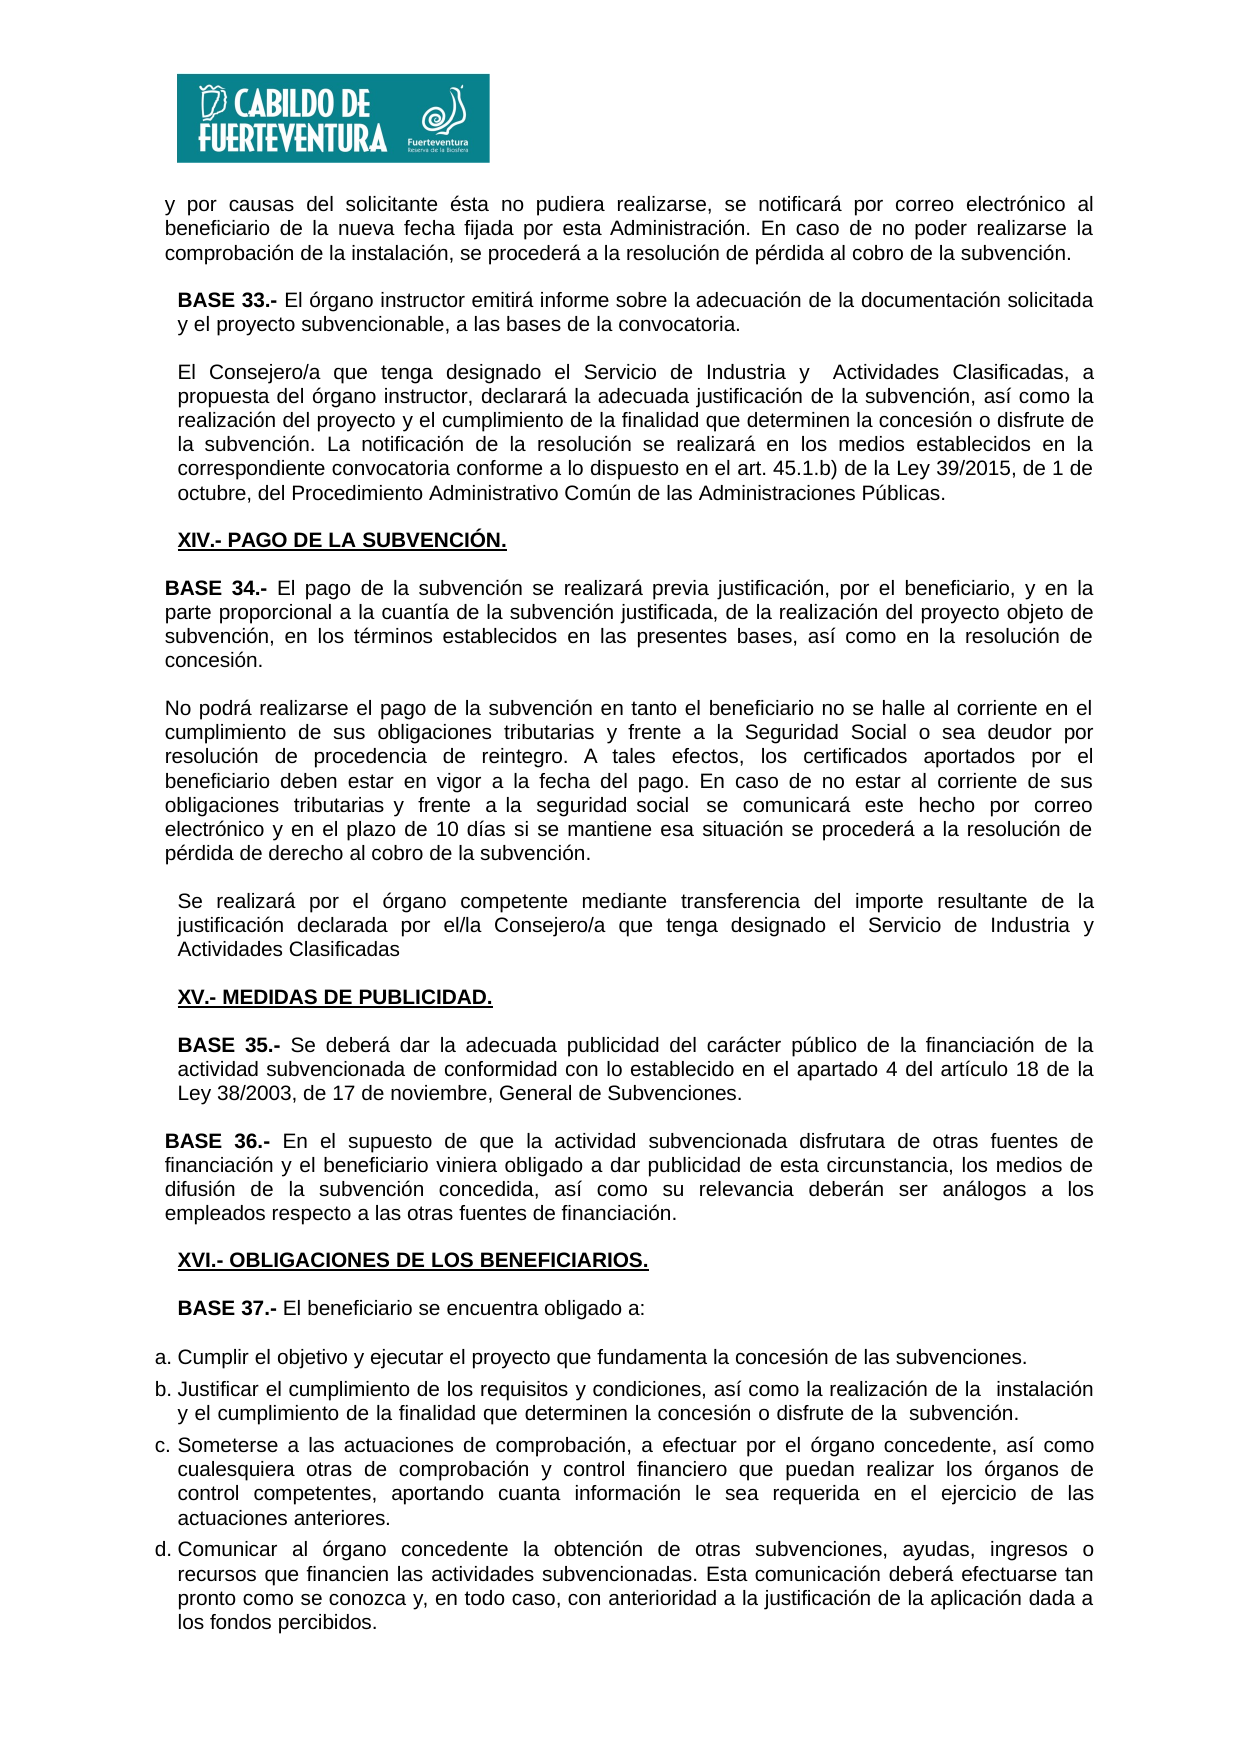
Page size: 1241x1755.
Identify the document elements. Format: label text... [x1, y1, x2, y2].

text BASE 37.- El beneficiario se encuentra obligado a: [177, 1296, 1105, 1320]
subtitle XIV.- PAGO DE LA SUBVENCIÓN. [177, 528, 1105, 552]
text BASE 33.- El órgano instructor emitirá informe sobre la adecuación de la documentación solicitada y el proyecto subvencionable, a las bases de la convocatoria. [177, 288, 1094, 336]
text BASE 34.- El pago de la subvención se realizará previa justificación, por el beneficiario, y en la parte proporcional a la cuantía de la subvención justificada, de la realización del proyecto objeto de subvención, en los términos establecidos en las presentes bases, así como en la resolución de concesión. [164, 576, 1094, 672]
subtitle XV.- MEDIDAS DE PUBLICIDAD. [177, 985, 1105, 1009]
list Comunicar al órgano concedente la obtención de otras subvenciones, ayudas, ingresos o recursos que financien las actividades subvencionadas. Esta comunicación deberá efectuarse tan pronto como se conozca y, en todo caso, con anterioridad a la justificación de la aplicación dada a los fondos percibidos. [164, 1537, 1094, 1634]
text Se realizará por el órgano competente mediante transferencia del importe resultante de la justificación declarada por el/la Consejero/a que tenga designado el Servicio de Industria y Actividades Clasificadas [177, 889, 1094, 961]
text BASE 36.- En el supuesto de que la actividad subvencionada disfrutara de otras fuentes de financiación y el beneficiario viniera obligado a dar publicidad de esta circunstancia, los medios de difusión de la subvención concedida, así como su relevancia deberán ser análogos a los empleados respecto a las otras fuentes de financiación. [164, 1128, 1094, 1225]
list Someterse a las actuaciones de comprobación, a efectuar por el órgano concedente, así como cualesquiera otras de comprobación y control financiero que puedan realizar los órganos de control competentes, aportando cuanta información le sea requerida en el ejercicio de las actuaciones anteriores. [164, 1433, 1094, 1529]
subtitle XVI.- OBLIGACIONES DE LOS BENEFICIARIOS. [177, 1248, 1105, 1272]
text y por causas del solicitante ésta no pudiera realizarse, se notificará por correo electrónico al beneficiario de la nueva fecha fijada por esta Administración. En caso de no poder realizarse la comprobación de la instalación, se procederá a la resolución de pérdida al cobro de la subvención. [164, 192, 1094, 264]
text BASE 35.- Se deberá dar la adecuada publicidad del carácter público de la financiación de la actividad subvencionada de conformidad con lo establecido en el apartado 4 del artículo 18 de la Ley 38/2003, de 17 de noviembre, General de Subvenciones. [177, 1033, 1094, 1105]
list Justificar el cumplimiento de los requisitos y condiciones, así como la realización de la instalación y el cumplimiento de la finalidad que determinen la concesión o disfrute de la subvención. [164, 1377, 1094, 1425]
text No podrá realizarse el pago de la subvención en tanto el beneficiario no se halle al corriente en el cumplimiento de sus obligaciones tributarias y frente a la Seguridad Social o sea deudor por resolución de procedencia de reintegro. A tales efectos, los certificados aportados por el beneficiario deben estar en vigor a la fecha del pago. En caso de no estar al corriente de sus obligaciones tributarias y frente a la seguridad social se comunicará este hecho por correo electrónico y en el plazo de 10 días si se mantiene esa situación se procederá a la resolución de pérdida de derecho al cobro de la subvención. [164, 696, 1094, 865]
list Cumplir el objetivo y ejecutar el proyecto que fundamenta la concesión de las subvenciones. [164, 1345, 1105, 1369]
text El Consejero/a que tenga designado el Servicio de Industria y Actividades Clasificadas, a propuesta del órgano instructor, declarará la adecuada justificación de la subvención, así como la realización del proyecto y el cumplimiento de la finalidad que determinen la concesión o disfrute de la subvención. La notificación de la resolución se realizará en los medios establecidos en la correspondiente convocatoria conforme a lo dispuesto en el art. 45.1.b) de la Ley 39/2015, de 1 de octubre, del Procedimiento Administrativo Común de las Administraciones Públicas. [177, 359, 1094, 504]
